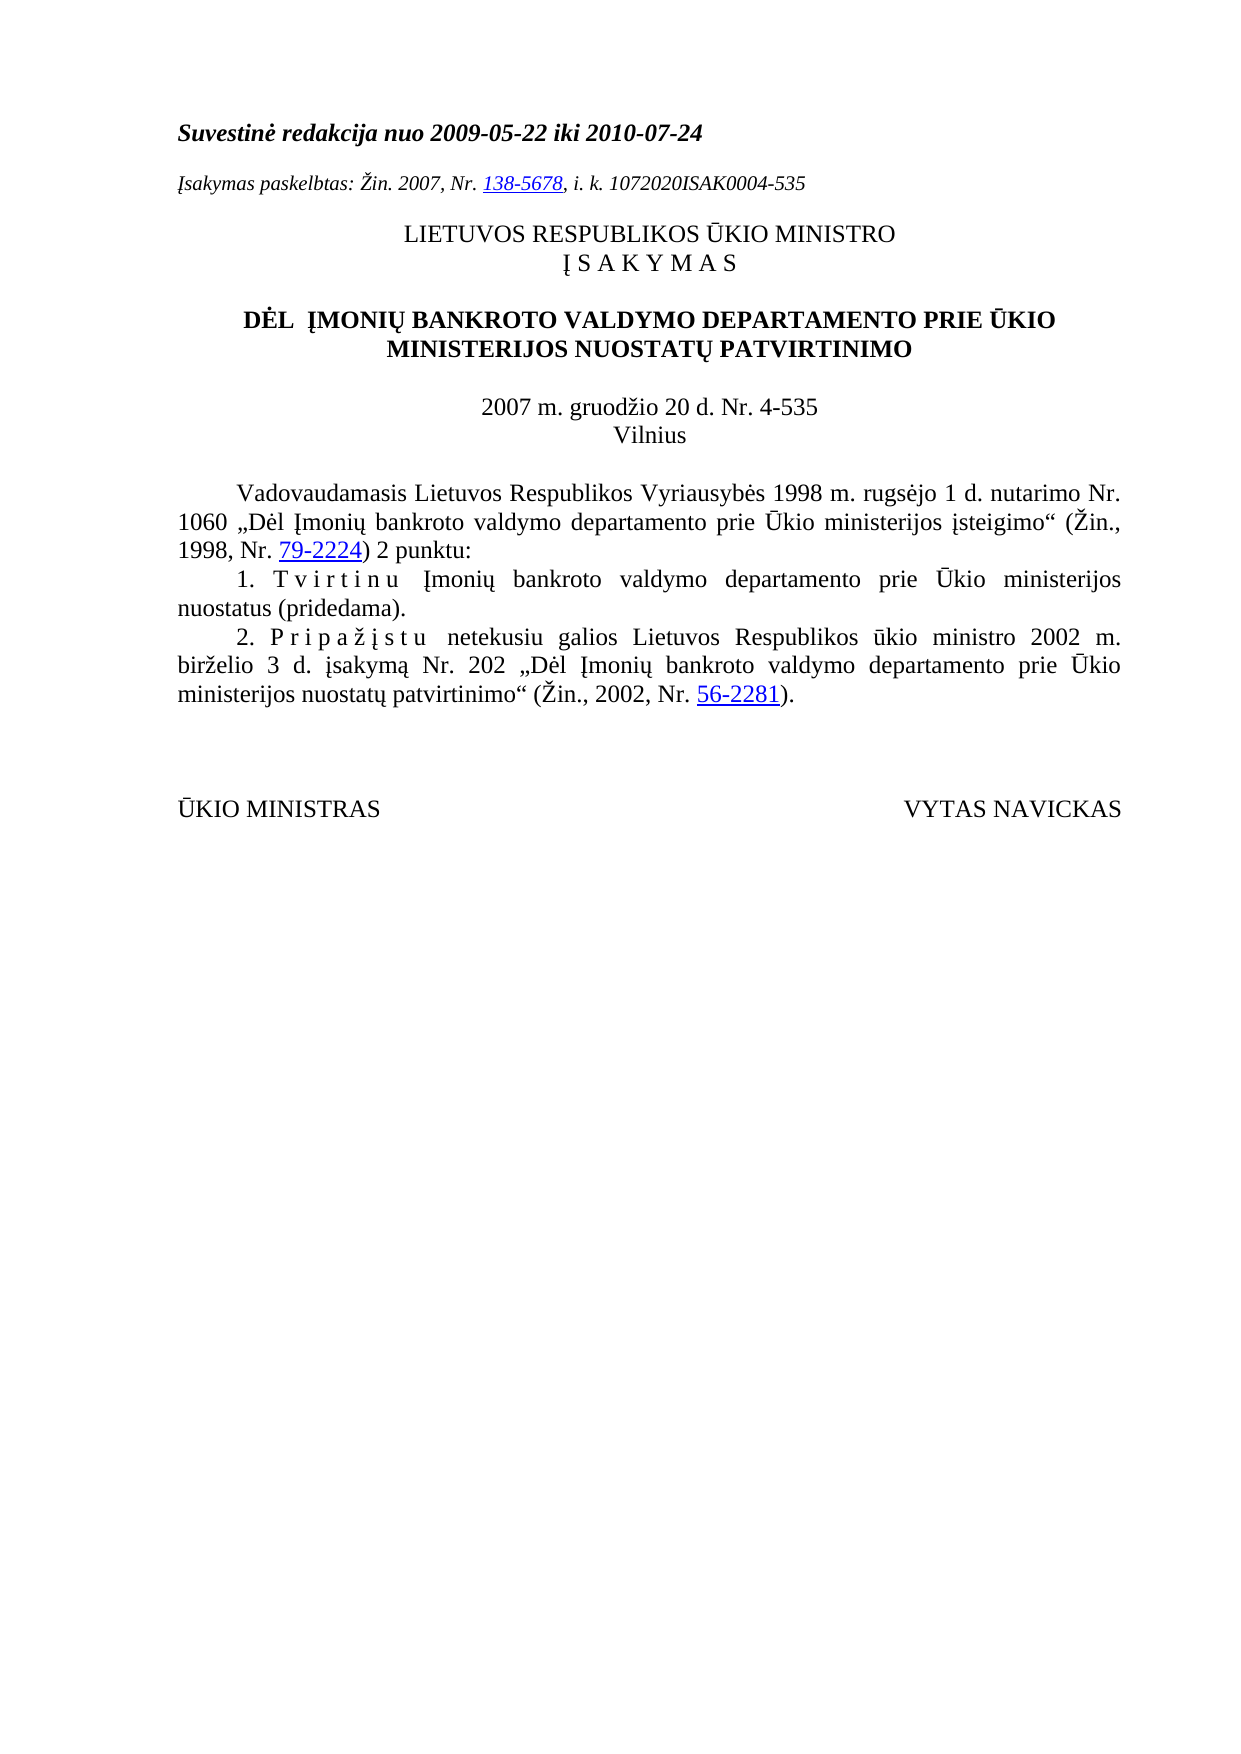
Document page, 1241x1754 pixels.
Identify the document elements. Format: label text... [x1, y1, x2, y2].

text Dėl įmonių bankroto valdymo departamento prie ūkio ministerijos nuostatų patvirtinimo [177, 305, 1122, 363]
text 2007 m. gruodžio 20 d. Nr. 4-535 [177, 392, 1122, 420]
text Suvestinė redakcija nuo 2009-05-22 iki 2010-07-24 [177, 118, 1122, 147]
text ĮSAKYMAS [177, 248, 1122, 277]
text 2. Pripažįstu netekusiu galios Lietuvos Respublikos ūkio ministro 2002 m. birželio 3 d. įsakymą Nr. 202 „Dėl Įmonių bankroto valdymo departamento prie Ūkio ministerijos nuostatų patvirtinimo“ (Žin., 2002, Nr. 56-2281). [177, 622, 1122, 708]
text Įsakymas paskelbtas: Žin. 2007, Nr. 138-5678, i. k. 1072020ISAK0004-535 [177, 171, 1122, 195]
text Ūkio ministras Vytas Navickas [177, 794, 1122, 823]
text Vilnius [177, 420, 1122, 449]
text Vadovaudamasis Lietuvos Respublikos Vyriausybės 1998 m. rugsėjo 1 d. nutarimo Nr. 1060 „Dėl Įmonių bankroto valdymo departamento prie Ūkio ministerijos įsteigimo“ (Žin., 1998, Nr. 79-2224) 2 punktu: [177, 478, 1122, 564]
text 1. Tvirtinu Įmonių bankroto valdymo departamento prie Ūkio ministerijos nuostatus (pridedama). [177, 564, 1122, 622]
text LIETUVOS RESPUBLIKOS ŪKIO MINISTRO [177, 219, 1122, 248]
